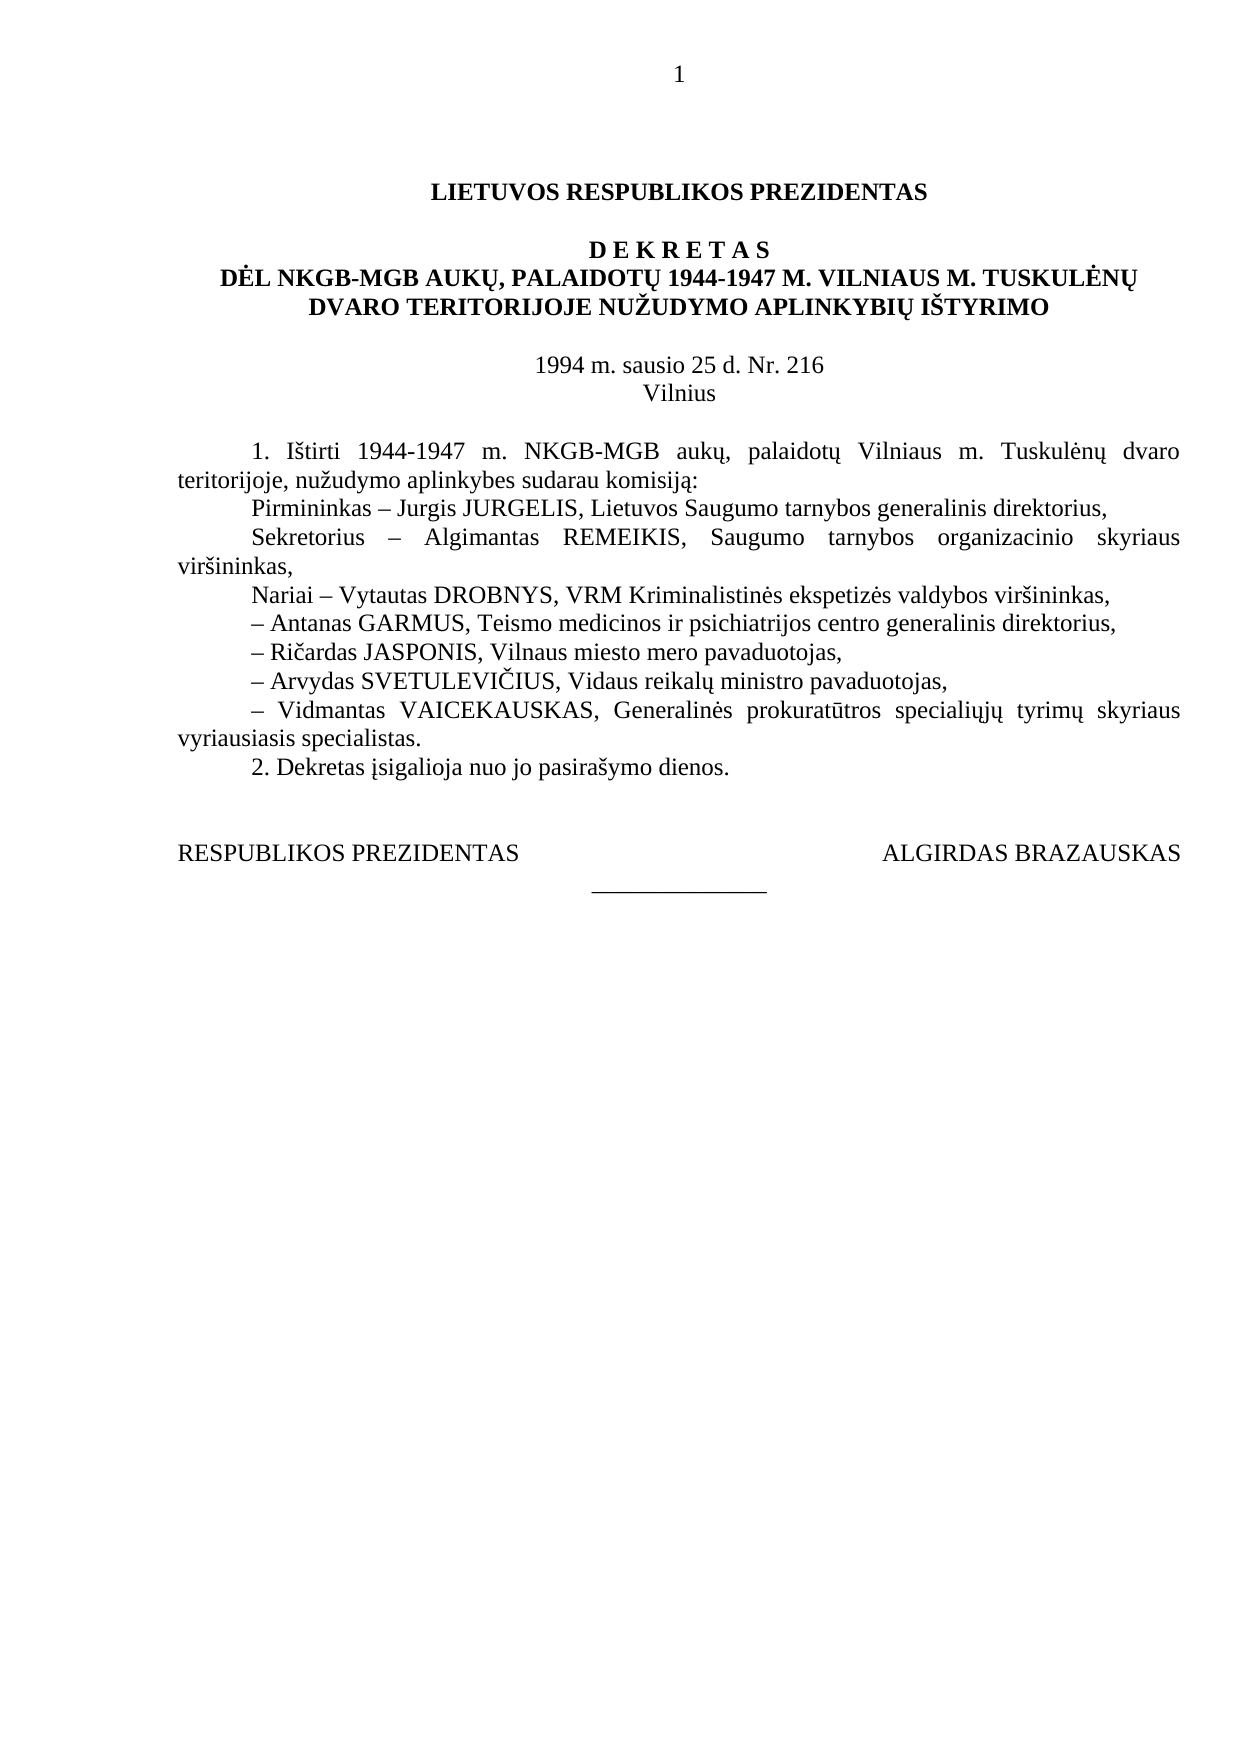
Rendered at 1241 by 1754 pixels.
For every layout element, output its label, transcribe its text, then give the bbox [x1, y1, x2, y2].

text Vilnius [177, 378, 1181, 407]
text Sekretorius – Algimantas REMEIKIS, Saugumo tarnybos organizacinio skyriaus viršininkas, [177, 522, 1181, 580]
text 1. Ištirti 1944-1947 m. NKGB-MGB aukų, palaidotų Vilniaus m. Tuskulėnų dvaro teritorijoje, nužudymo aplinkybes sudarau komisiją: [177, 436, 1181, 493]
text – Ričardas JASPONIS, Vilnaus miesto mero pavaduotojas, [177, 637, 1181, 666]
text 2. Dekretas įsigalioja nuo jo pasirašymo dienos. [177, 752, 1181, 781]
text RESPUBLIKOS PREZIDENTAS ALGIRDAS BRAZAUSKAS [177, 838, 1181, 867]
text Pirmininkas – Jurgis JURGELIS, Lietuvos Saugumo tarnybos generalinis direktorius, [177, 493, 1181, 522]
text 1994 m. sausio 25 d. Nr. 216 [177, 350, 1181, 378]
text – Vidmantas VAICEKAUSKAS, Generalinės prokuratūtros specialiųjų tyrimų skyriaus vyriausiasis specialistas. [177, 695, 1181, 752]
text Nariai – Vytautas DROBNYS, VRM Kriminalistinės ekspetizės valdybos viršininkas, [177, 580, 1181, 608]
text ______________ [177, 867, 1181, 896]
text – Arvydas SVETULEVIČIUS, Vidaus reikalų ministro pavaduotojas, [177, 666, 1181, 695]
text LIETUVOS RESPUBLIKOS PREZIDENTAS [177, 177, 1181, 206]
text DĖL NKGB-MGB AUKŲ, PALAIDOTŲ 1944-1947 M. VILNIAUS M. TUSKULĖNŲ DVARO TERITORIJOJE NUŽUDYMO APLINKYBIŲ IŠTYRIMO [177, 263, 1181, 321]
text D E K R E T A S [177, 235, 1181, 263]
text – Antanas GARMUS, Teismo medicinos ir psichiatrijos centro generalinis direktorius, [177, 608, 1181, 637]
